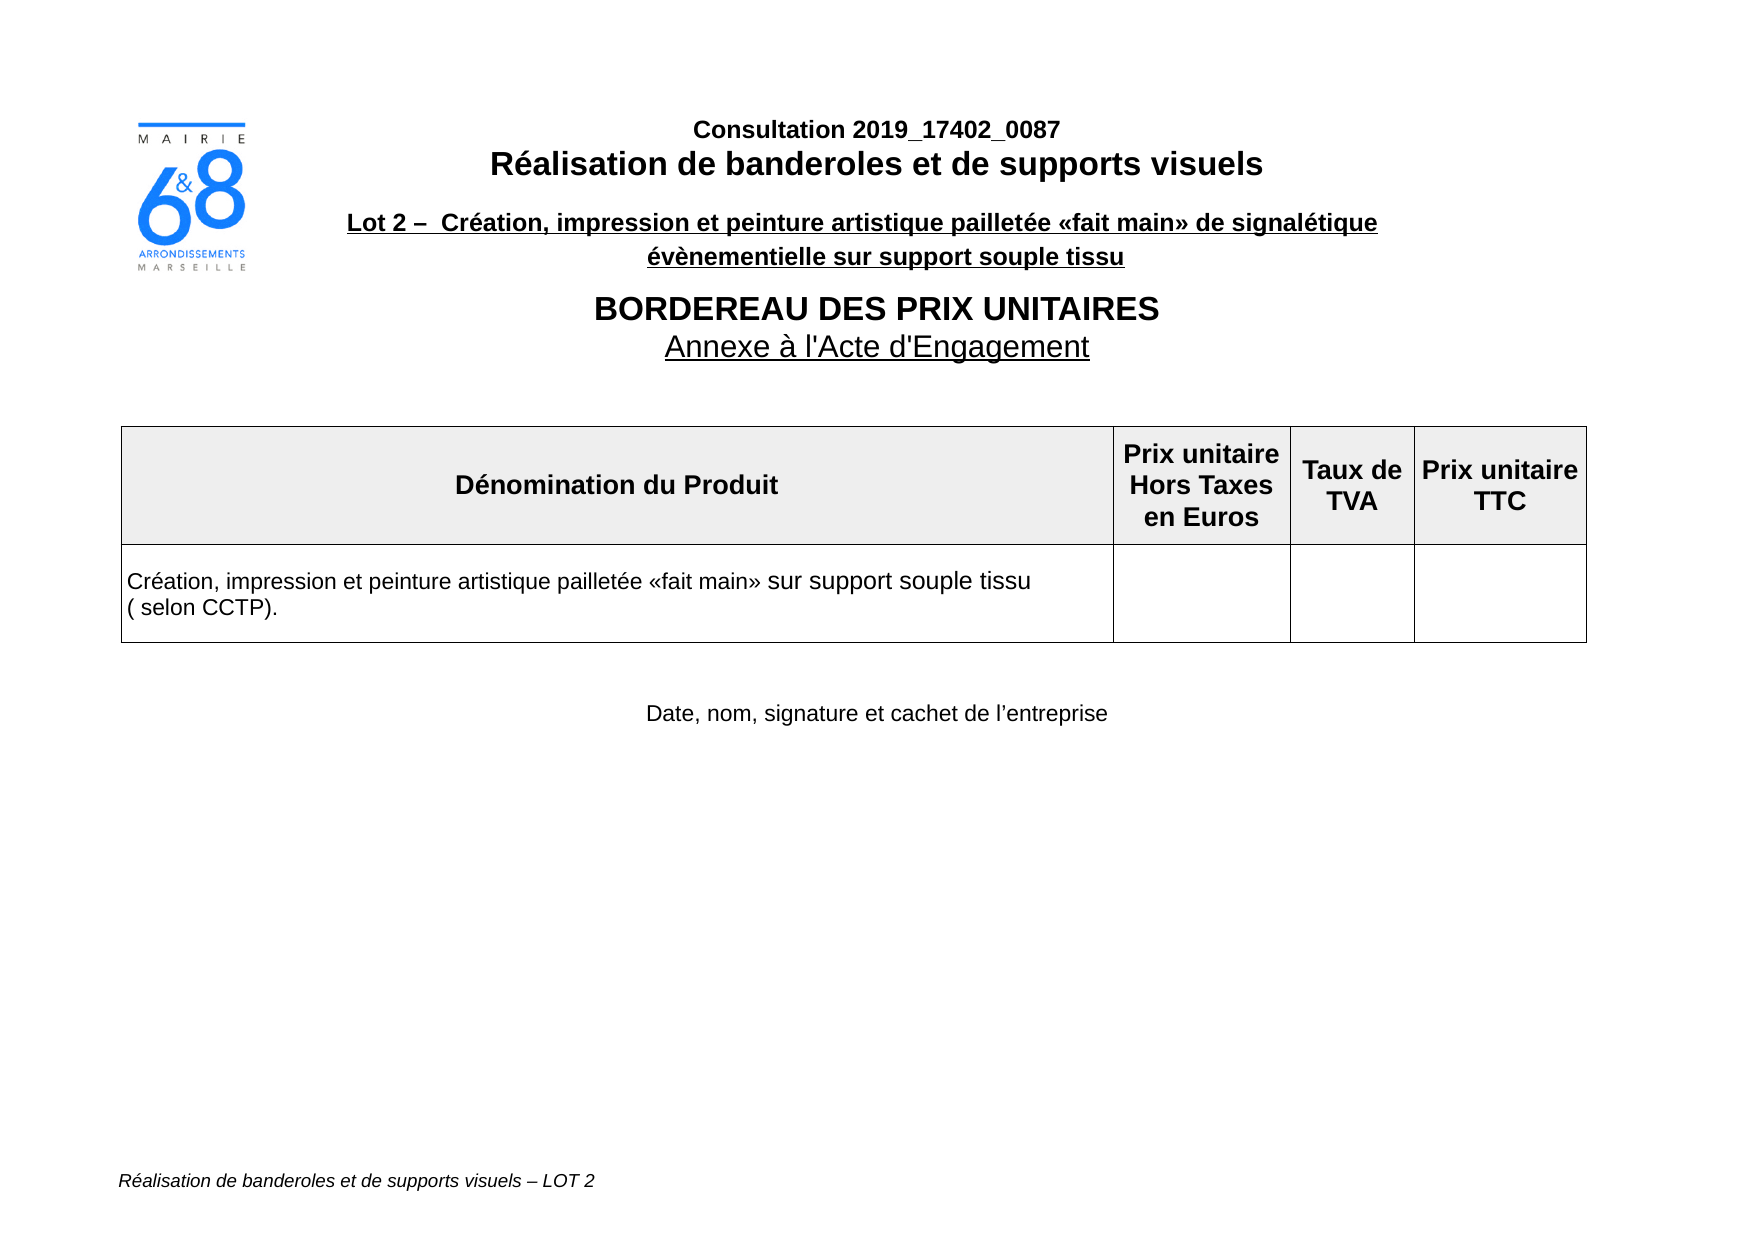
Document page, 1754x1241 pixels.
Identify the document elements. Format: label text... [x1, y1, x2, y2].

text Annexe à l'Acte d'Engagement [118, 328, 1636, 363]
text Date, nom, signature et cachet de l’entreprise [118, 700, 1636, 726]
table_header Prix unitaire Hors Taxes en Euros [1114, 427, 1290, 544]
table_cell [1415, 545, 1586, 642]
picture [137, 118, 249, 277]
table_header Taux de TVA [1291, 427, 1414, 544]
table_header Dénomination du Produit [122, 427, 1113, 544]
text Consultation 2019_17402_0087 [118, 116, 1636, 144]
text BORDEREAU DES PRIX UNITAIRES [118, 289, 1636, 328]
subtitle Lot 2 – Création, impression et peinture artistique pailletée «fait main» de signalétique évènementielle sur support souple tissu [301, 208, 1423, 271]
table_cell [1291, 545, 1414, 642]
table_header Prix unitaire TTC [1415, 427, 1586, 544]
table_cell [1114, 545, 1290, 642]
table_cell Création, impression et peinture artistique pailletée «fait main» sur support souple tissu ( selon CCTP). [122, 545, 1113, 642]
text Réalisation de banderoles et de supports visuels [249, 144, 1636, 183]
